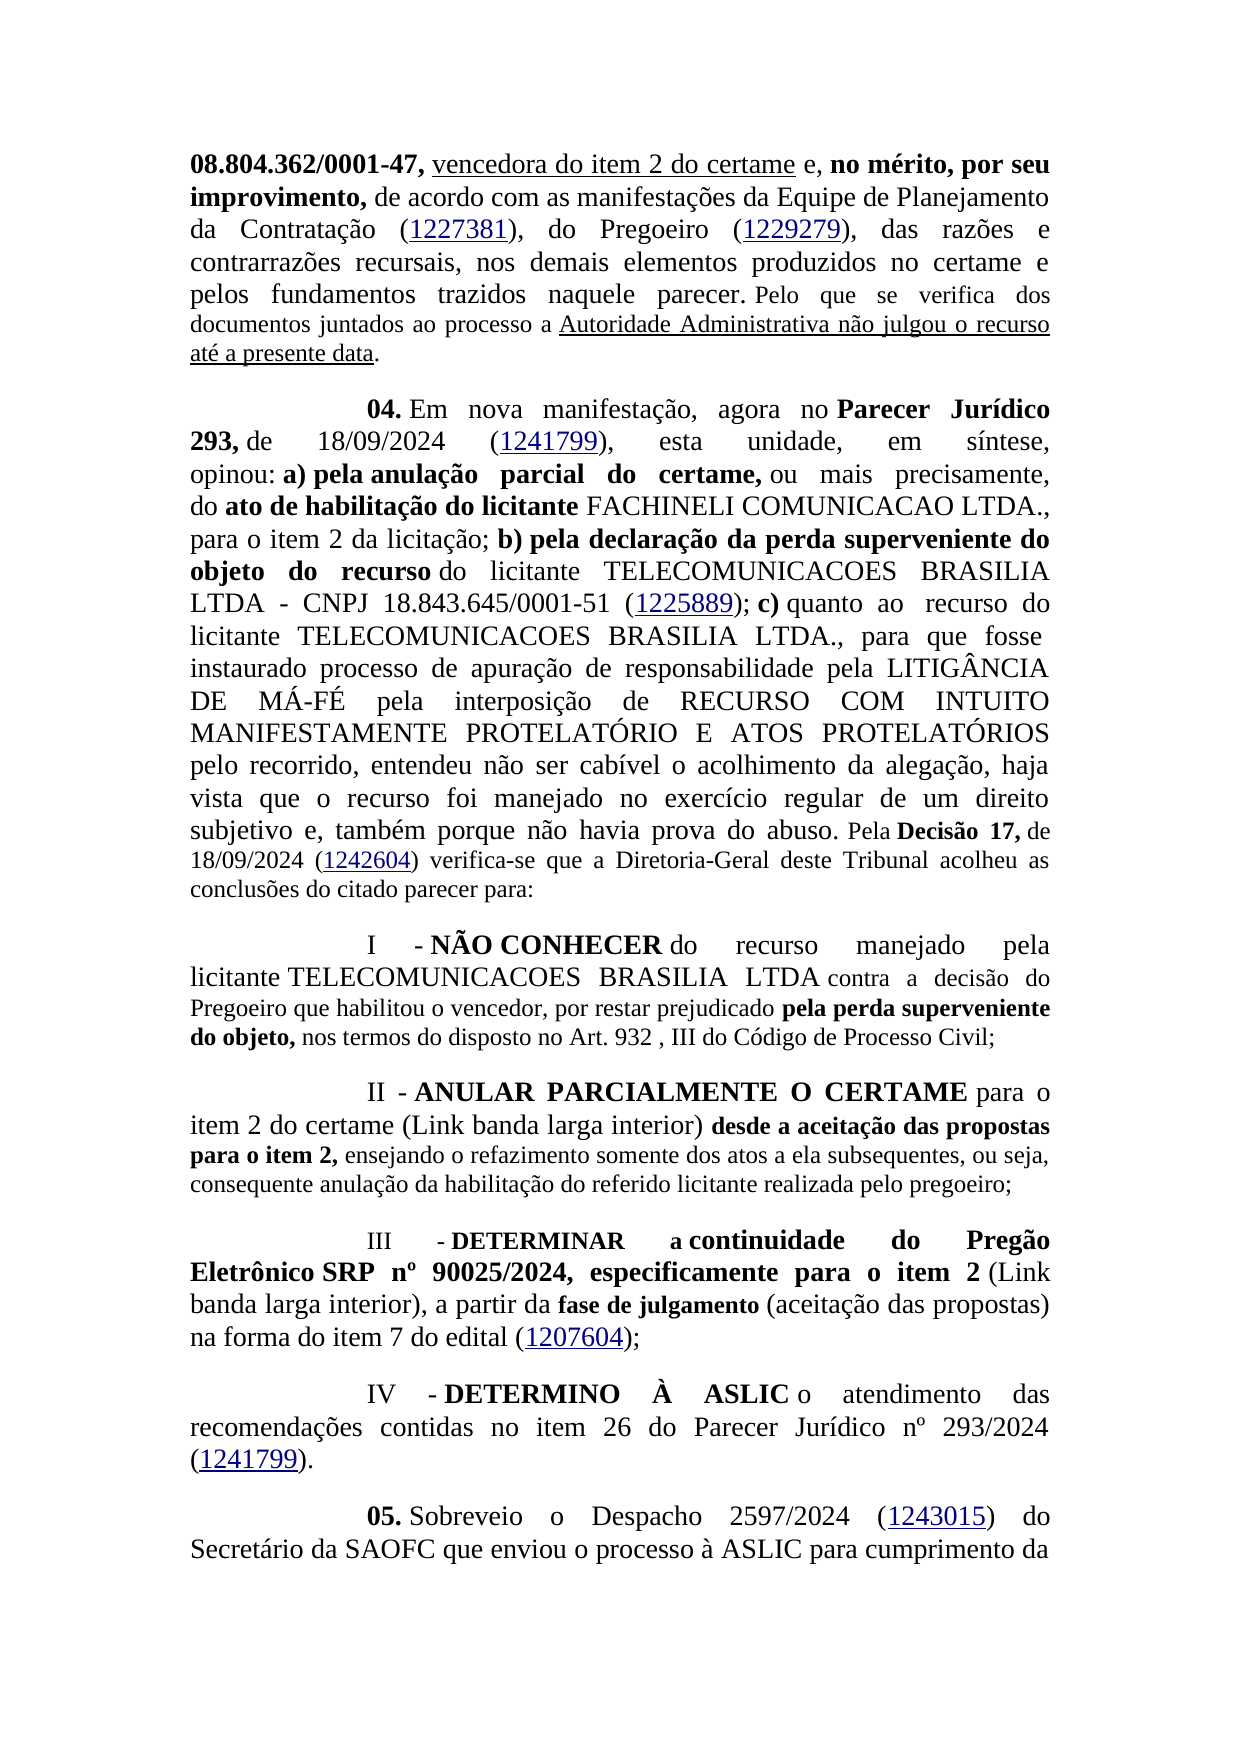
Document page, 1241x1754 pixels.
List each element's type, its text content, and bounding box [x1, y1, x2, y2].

text 05. Sobreveio o Despacho 2597/2024 (1243015) do Secretário da SAOFC que enviou o processo à ASLIC para cumprimento da [190, 1499, 1051, 1564]
text III - DETERMINAR a continuidade do Pregão Eletrônico SRP nº 90025/2024, especificamente para o item 2 (Link banda larga interior), a partir da fase de julgamento (aceitação das propostas) na forma do item 7 do edital (1207604); [190, 1223, 1051, 1352]
text II - ANULAR PARCIALMENTE O CERTAME para o item 2 do certame (Link banda larga interior) desde a aceitação das propostas para o item 2, ensejando o refazimento somente dos atos a ela subsequentes, ou seja, consequente anulação da habilitação do referido licitante realizada pelo pregoeiro; [190, 1075, 1051, 1198]
text 08.804.362/0001-47, vencedora do item 2 do certame e, no mérito, por seu improvimento, de acordo com as manifestações da Equipe de Planejamento da Contratação (1227381), do Pregoeiro (1229279), das razões e contrarrazões recursais, nos demais elementos produzidos no certame e pelos fundamentos trazidos naquele parecer. Pelo que se verifica dos documentos juntados ao processo a Autoridade Administrativa não julgou o recurso até a presente data. [190, 148, 1051, 367]
text 04. Em nova manifestação, agora no Parecer Jurídico 293, de 18/09/2024 (1241799), esta unidade, em síntese, opinou: a) pela anulação parcial do certame, ou mais precisamente, do ato de habilitação do licitante FACHINELI COMUNICACAO LTDA., para o item 2 da licitação; b) pela declaração da perda superveniente do objeto do recurso do licitante TELECOMUNICACOES BRASILIA LTDA - CNPJ 18.843.645/0001-51 (1225889); c) quanto ao recurso do licitante TELECOMUNICACOES BRASILIA LTDA., para que fosse instaurado processo de apuração de responsabilidade pela LITIGÂNCIA DE MÁ-FÉ pela interposição de RECURSO COM INTUITO MANIFESTAMENTE PROTELATÓRIO E ATOS PROTELATÓRIOS pelo recorrido, entendeu não ser cabível o acolhimento da alegação, haja vista que o recurso foi manejado no exercício regular de um direito subjetivo e, também porque não havia prova do abuso. Pela Decisão 17, de 18/09/2024 (1242604) verifica-se que a Diretoria-Geral deste Tribunal acolheu as conclusões do citado parecer para: [190, 392, 1051, 903]
text IV - DETERMINO À ASLIC o atendimento das recomendações contidas no item 26 do Parecer Jurídico nº 293/2024 (1241799). [190, 1377, 1051, 1474]
text I - NÃO CONHECER do recurso manejado pela licitante TELECOMUNICACOES BRASILIA LTDA contra a decisão do Pregoeiro que habilitou o vencedor, por restar prejudicado pela perda superveniente do objeto, nos termos do disposto no Art. 932 , III do Código de Processo Civil; [190, 928, 1051, 1050]
